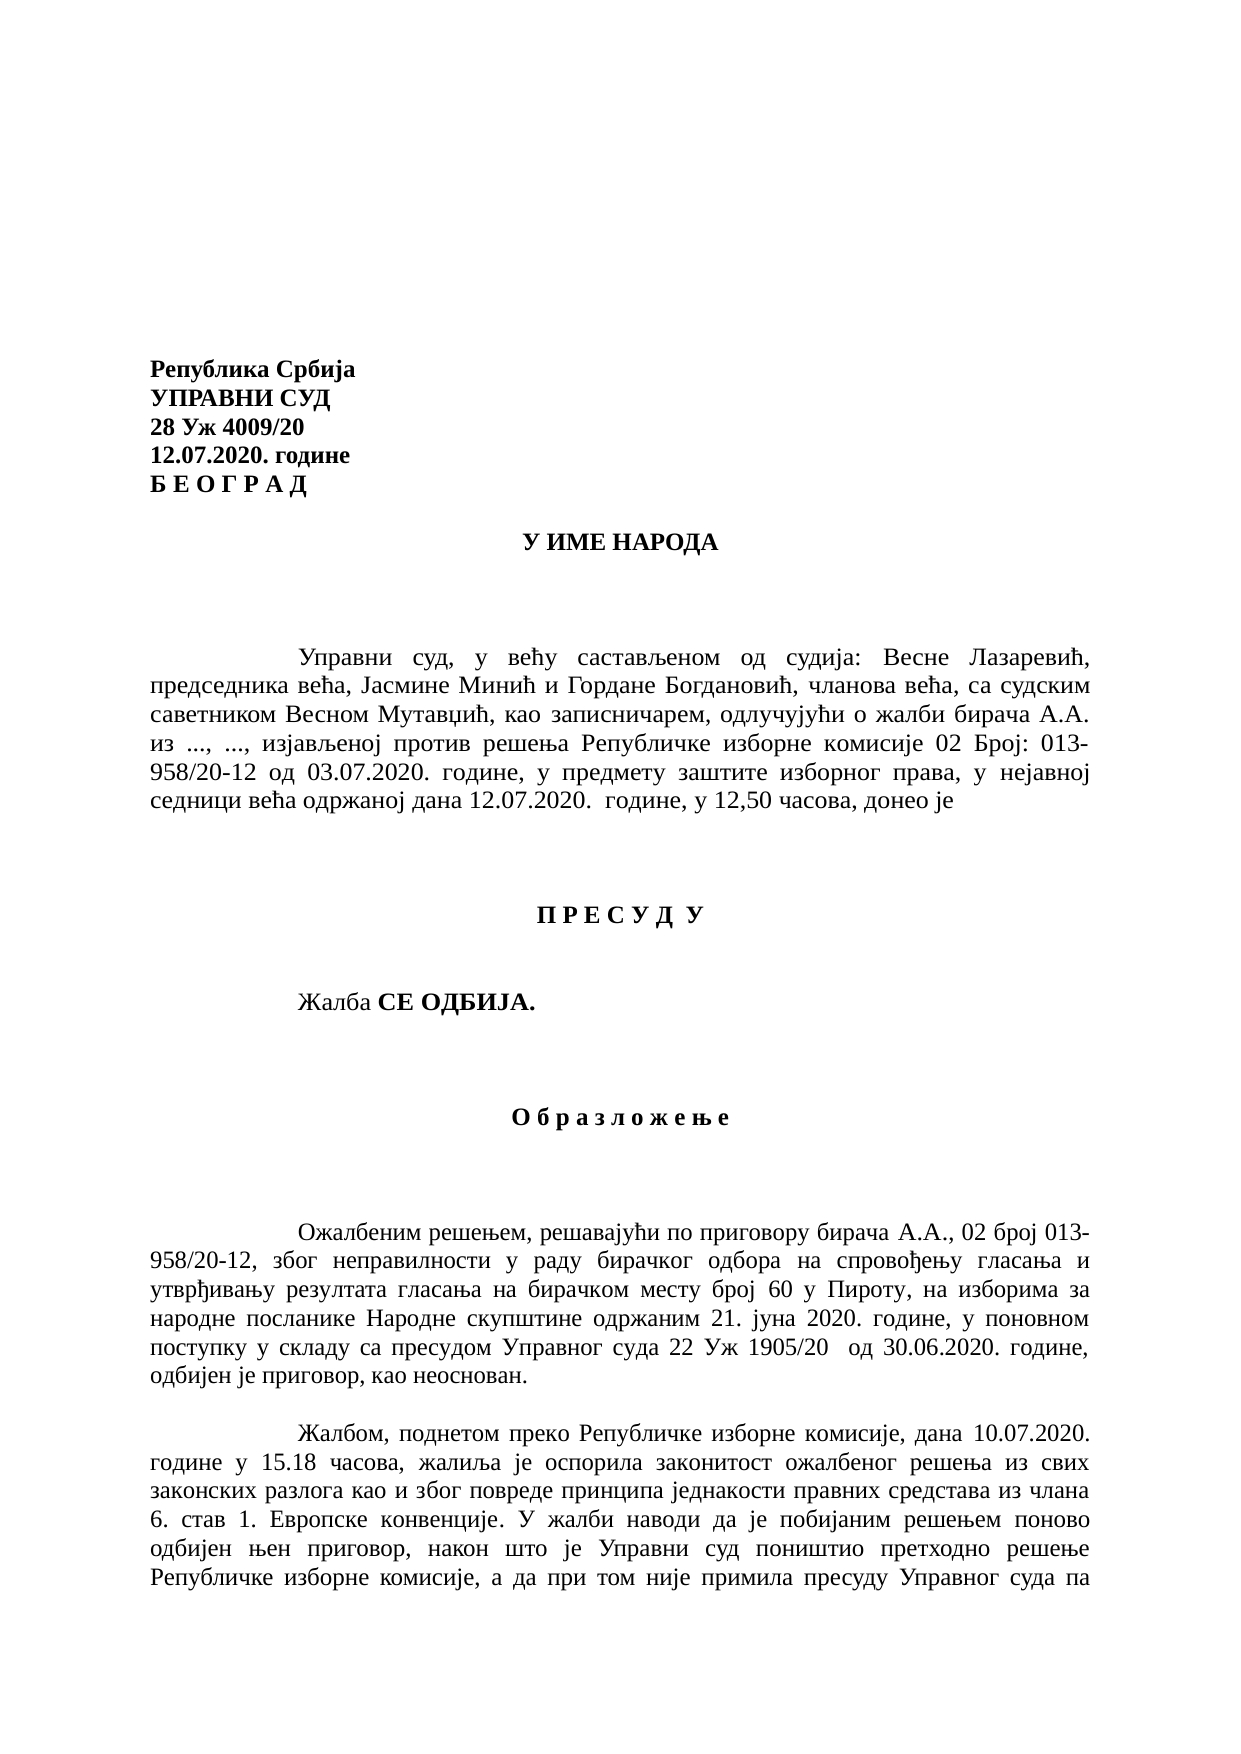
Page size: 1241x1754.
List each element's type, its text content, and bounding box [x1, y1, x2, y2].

text Управни суд, у већу састављеном од судија: Весне Лазаревић, председника већа, Јасмине Минић и Гордане Богдановић, чланова већа, са судским саветником Весном Мутавџић, као записничарем, одлучујући о жалби бирача A.A. из ..., ..., изјављеној против решења Републичке изборне комисије 02 Број: 013-958/20-12 од 03.07.2020. године, у предмету заштите изборног права, у нејавној седници већа одржаној дана 12.07.2020. године, у 12,50 часова, донео је [150, 642, 1090, 814]
text У ИМЕ НАРОДА [150, 527, 1090, 555]
text Жалба СЕ ОДБИЈА. [150, 987, 1090, 1015]
text П Р Е С У Д У [150, 900, 1090, 929]
text 12.07.2020. године [150, 440, 1090, 469]
text Република Србија [150, 148, 1090, 383]
text Ожалбеним решењем, решавајући по приговору бирача A.A., 02 број 013-958/20-12, због неправилности у раду бирачког одбора на спровођењу гласања и утврђивању резултата гласања на бирачком месту број 60 у Пироту, на изборима за народне посланике Народне скупштине одржаним 21. јуна 2020. године, у поновном поступку у складу са пресудом Управног суда 22 Уж 1905/20 од 30.06.2020. године, одбијен је приговор, као неоснован. [150, 1217, 1090, 1389]
text 28 Уж 4009/20 [150, 412, 1090, 440]
text Жалбом, поднетом преко Републичке изборне комисије, дана 10.07.2020. године у 15.18 часова, жалиља је оспорила законитост ожалбеног решења из свих законских разлога као и због повреде принципа једнакости правних средстава из члана 6. став 1. Европске конвенције. У жалби наводи да је побијаним решењем поново одбијен њен приговор, након што је Управни суд поништио претходно решење Републичке изборне комисије, а да при том није примила пресуду Управног суда па [150, 1418, 1090, 1590]
text О б р а з л о ж е њ е [150, 1102, 1090, 1130]
text УПРАВНИ СУД [150, 383, 1090, 412]
text Б Е О Г Р А Д [150, 469, 1090, 498]
